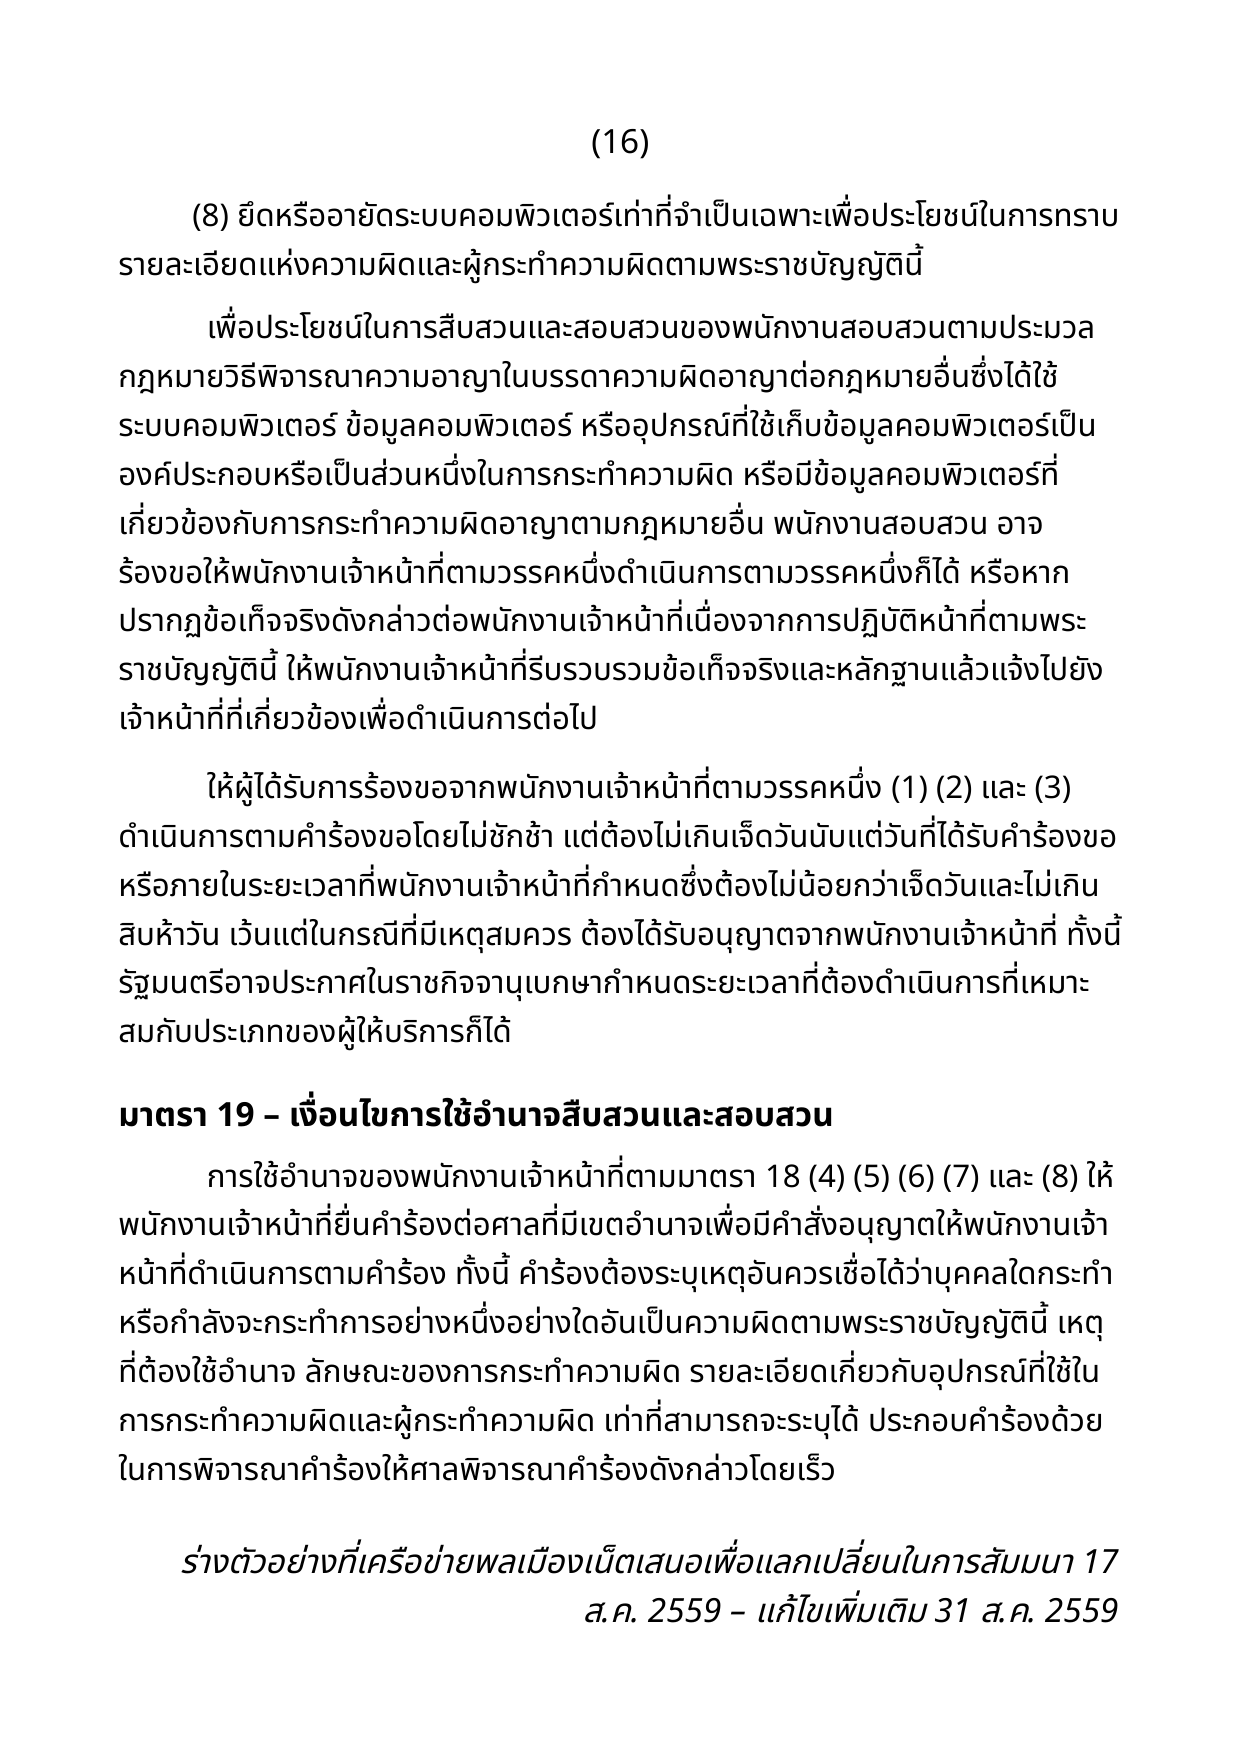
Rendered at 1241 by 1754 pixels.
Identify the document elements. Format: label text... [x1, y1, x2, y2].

text (8) ยึดหรืออายัดระบบคอมพิวเตอร์เท่าที่จำเป็นเฉพาะเพื่อประโยชน์ในการทราบรายละเอียดแห่งความผิดและผู้กระทำความผิดตามพระราชบัญญัตินี้ [118, 193, 1122, 288]
text เพื่อประโยชน์ในการสืบสวนและสอบสวนของพนักงานสอบสวนตามประมวลกฎหมายวิธีพิจารณาความอาญาในบรรดาความผิดอาญาต่อกฎหมายอื่นซึ่งได้ใช้ระบบคอมพิวเตอร์ ข้อมูลคอมพิวเตอร์ หรืออุปกรณ์ที่ใช้เก็บข้อมูลคอมพิวเตอร์เป็นองค์ประกอบหรือเป็นส่วนหนึ่งในการกระทำความผิด หรือมีข้อมูลคอมพิวเตอร์ที่เกี่ยวข้องกับการกระทำความผิดอาญาตามกฎหมายอื่น พนักงานสอบสวน อาจร้องขอให้พนักงานเจ้าหน้าที่ตามวรรคหนึ่งดำเนินการตามวรรคหนึ่งก็ได้ หรือหากปรากฏข้อเท็จจริงดังกล่าวต่อพนักงานเจ้าหน้าที่เนื่องจากการปฏิบัติหน้าที่ตามพระราชบัญญัตินี้ ให้พนักงานเจ้าหน้าที่รีบรวบรวมข้อเท็จจริงและหลักฐานแล้วแจ้งไปยังเจ้าหน้าที่ที่เกี่ยวข้องเพื่อดำเนินการต่อไป [118, 311, 1122, 742]
text ให้ผู้ได้รับการร้องขอจากพนักงานเจ้าหน้าที่ตามวรรคหนึ่ง (1) (2) และ (3) ดำเนินการตามคำร้องขอโดยไม่ชักช้า แต่ต้องไม่เกินเจ็ดวันนับแต่วันที่ได้รับคำร้องขอ หรือภายในระยะเวลาที่พนักงานเจ้าหน้าที่กำหนดซึ่งต้องไม่น้อยกว่าเจ็ดวันและไม่เกินสิบห้าวัน เว้นแต่ในกรณีที่มีเหตุสมควร ต้องได้รับอนุญาตจากพนักงานเจ้าหน้าที่ ทั้งนี้ รัฐมนตรีอาจประกาศในราชกิจจานุเบกษากำหนดระยะเวลาที่ต้องดำเนินการที่เหมาะสมกับประเภทของผู้ให้บริการก็ได้ [118, 765, 1122, 1055]
subtitle มาตรา 19 – เงื่อนไขการใช้อำนาจสืบสวนและสอบสวน [118, 1091, 1122, 1141]
text การใช้อำนาจของพนักงานเจ้าหน้าที่ตามมาตรา 18 (4) (5) (6) (7) และ (8) ให้พนักงานเจ้าหน้าที่ยื่นคำร้องต่อศาลที่มีเขตอำนาจเพื่อมีคำสั่งอนุญาตให้พนักงานเจ้าหน้าที่ดำเนินการตามคำร้อง ทั้งนี้ คำร้องต้องระบุเหตุอันควรเชื่อได้ว่าบุคคลใดกระทำหรือกำลังจะกระทำการอย่างหนึ่งอย่างใดอันเป็นความผิดตามพระราชบัญญัตินี้ เหตุที่ต้องใช้อำนาจ ลักษณะของการกระทำความผิด รายละเอียดเกี่ยวกับอุปกรณ์ที่ใช้ในการกระทำความผิดและผู้กระทำความผิด เท่าที่สามารถจะระบุได้ ประกอบคำร้องด้วยในการพิจารณาคำร้องให้ศาลพิจารณาคำร้องดังกล่าวโดยเร็ว [118, 1153, 1122, 1493]
